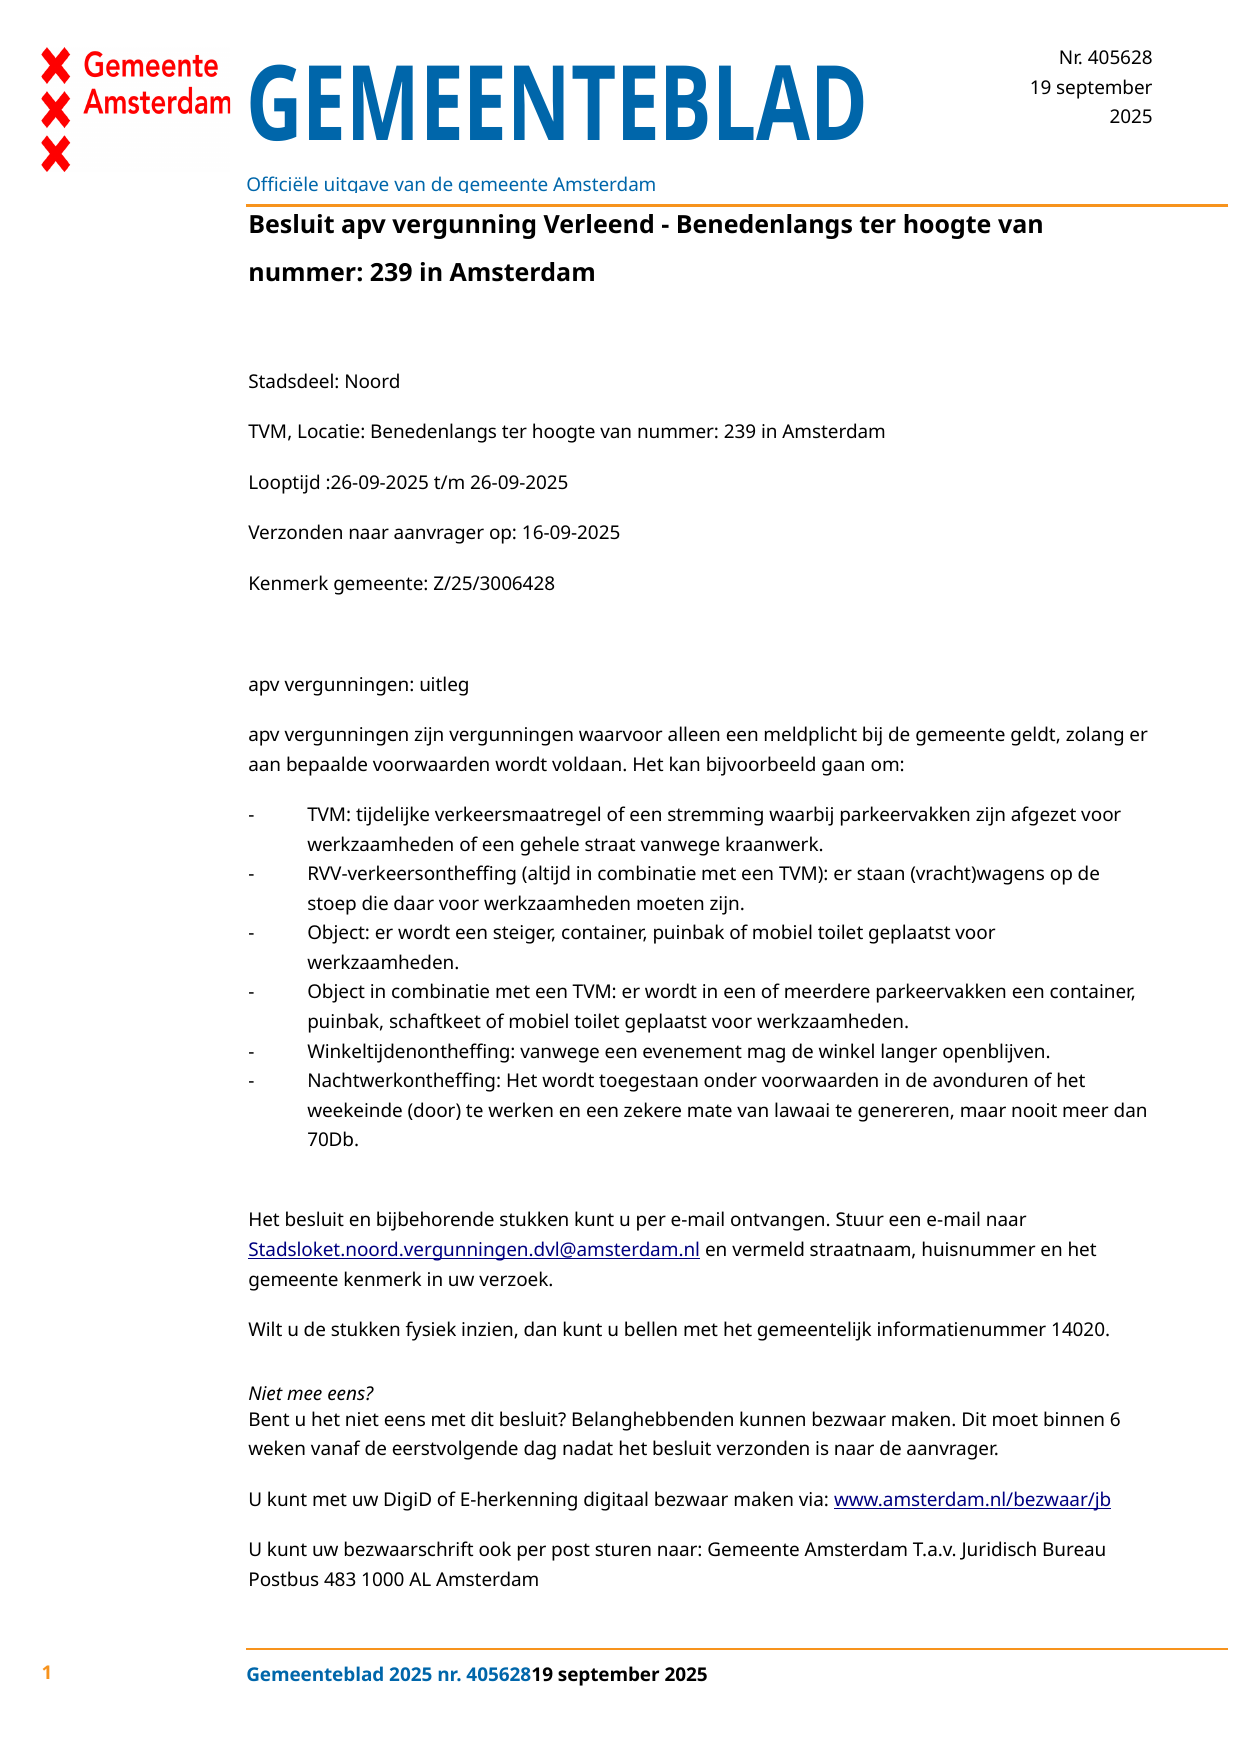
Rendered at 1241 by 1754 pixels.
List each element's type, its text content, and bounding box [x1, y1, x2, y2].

text Het besluit en bijbehorende stukken kunt u per e-mail ontvangen. Stuur een e-mail naar Stadsloket.noord.vergunningen.dvl@amsterdam.nl en vermeld straatnaam, huisnummer en het gemeente kenmerk in uw verzoek. [248, 1207, 1152, 1292]
text apv vergunningen: uitleg [248, 671, 1152, 697]
text Stadsdeel: Noord [248, 368, 1152, 394]
text Kenmerk gemeente: Z/25/3006428 [248, 570, 1152, 596]
picture [41, 47, 231, 172]
text apv vergunningen zijn vergunningen waarvoor alleen een meldplicht bij de gemeente geldt, zolang er aan bepaalde voorwaarden wordt voldaan. Het kan bijvoorbeeld gaan om: [248, 721, 1152, 777]
text Verzonden naar aanvrager op: 16-09-2025 [248, 519, 1152, 545]
text Besluit apv vergunning Verleend - Benedenlangs ter hoogte van nummer: 239 in Amsterdam [248, 207, 1152, 288]
text Niet mee eens? [248, 1380, 1152, 1406]
text Bent u het niet eens met dit besluit? Belanghebbenden kunnen bezwaar maken. Dit moet binnen 6 weken vanaf de eerstvolgende dag nadat het besluit verzonden is naar de aanvrager. [248, 1406, 1152, 1461]
text TVM, Locatie: Benedenlangs ter hoogte van nummer: 239 in Amsterdam [248, 419, 1152, 444]
list Winkeltijdenontheffing: vanwege een evenement mag de winkel langer openblijven. [248, 1038, 1152, 1064]
text Looptijd :26-09-2025 t/m 26-09-2025 [248, 469, 1152, 495]
text U kunt uw bezwaarschrift ook per post sturen naar: Gemeente Amsterdam T.a.v. Juridisch Bureau Postbus 483 1000 AL Amsterdam [248, 1536, 1152, 1592]
list Object: er wordt een steiger, container, puinbak of mobiel toilet geplaatst voor werkzaamheden. [248, 919, 1152, 975]
list RVV-verkeersontheffing (altijd in combinatie met een TVM): er staan (vracht)wagens op de stoep die daar voor werkzaamheden moeten zijn. [248, 860, 1152, 916]
text U kunt met uw DigiD of E-herkenning digitaal bezwaar maken via: www.amsterdam.nl/bezwaar/jb [248, 1486, 1152, 1512]
list Object in combinatie met een TVM: er wordt in een of meerdere parkeervakken een container, puinbak, schaftkeet of mobiel toilet geplaatst voor werkzaamheden. [248, 979, 1152, 1034]
text Wilt u de stukken fysiek inzien, dan kunt u bellen met het gemeentelijk informatienummer 14020. [248, 1316, 1152, 1342]
list TVM: tijdelijke verkeersmaatregel of een stremming waarbij parkeervakken zijn afgezet voor werkzaamheden of een gehele straat vanwege kraanwerk. [248, 801, 1152, 857]
list Nachtwerkontheffing: Het wordt toegestaan onder voorwaarden in de avonduren of het weekeinde (door) te werken en een zekere mate van lawaai te genereren, maar nooit meer dan 70Db. [248, 1067, 1152, 1152]
